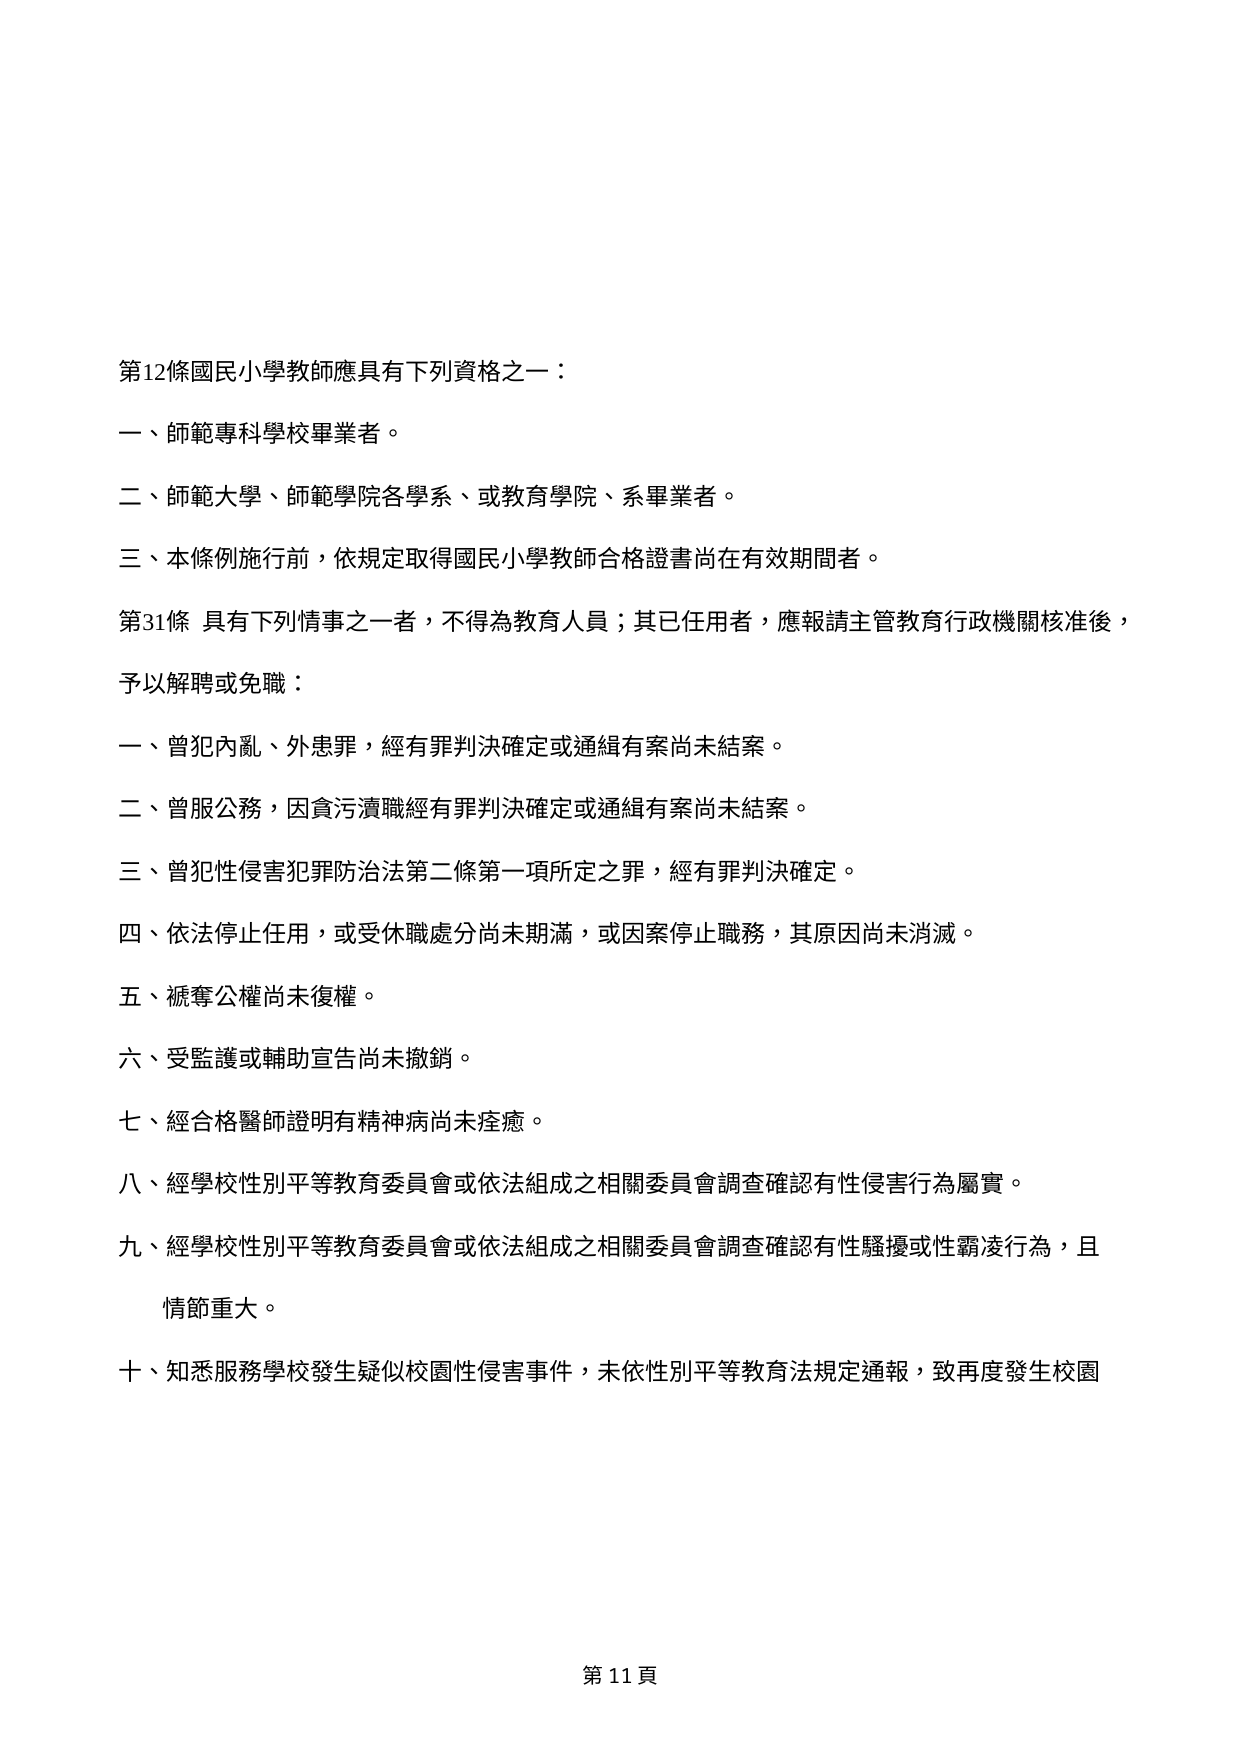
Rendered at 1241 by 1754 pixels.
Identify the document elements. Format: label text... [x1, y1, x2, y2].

text 一、曾犯內亂、外患罪，經有罪判決確定或通緝有案尚未結案。 [118, 703, 1122, 766]
text 四、依法停止任用，或受休職處分尚未期滿，或因案停止職務，其原因尚未消滅。 [118, 891, 1122, 953]
text 七、經合格醫師證明有精神病尚未痊癒。 [118, 1078, 1122, 1141]
text 一、師範專科學校畢業者。 [118, 391, 1122, 453]
text 八、經學校性別平等教育委員會或依法組成之相關委員會調查確認有性侵害行為屬實。 [118, 1141, 1122, 1203]
text 五、褫奪公權尚未復權。 [118, 953, 1122, 1016]
text 六、受監護或輔助宣告尚未撤銷。 [118, 1016, 1122, 1078]
text 二、曾服公務，因貪污瀆職經有罪判決確定或通緝有案尚未結案。 [118, 766, 1122, 828]
text 三、本條例施行前，依規定取得國民小學教師合格證書尚在有效期間者。 [118, 516, 1122, 578]
text 第12條國民小學教師應具有下列資格之一： [118, 328, 1122, 391]
text 第31條 具有下列情事之一者，不得為教育人員；其已任用者，應報請主管教育行政機關核准後，予以解聘或免職： [118, 578, 1122, 703]
text 三、曾犯性侵害犯罪防治法第二條第一項所定之罪，經有罪判決確定。 [118, 828, 1122, 891]
text 二、師範大學、師範學院各學系、或教育學院、系畢業者。 [118, 453, 1122, 516]
text 十、知悉服務學校發生疑似校園性侵害事件，未依性別平等教育法規定通報，致再度發生校園 [118, 1328, 1122, 1391]
text 九、經學校性別平等教育委員會或依法組成之相關委員會調查確認有性騷擾或性霸凌行為，且情節重大。 [118, 1203, 1122, 1328]
